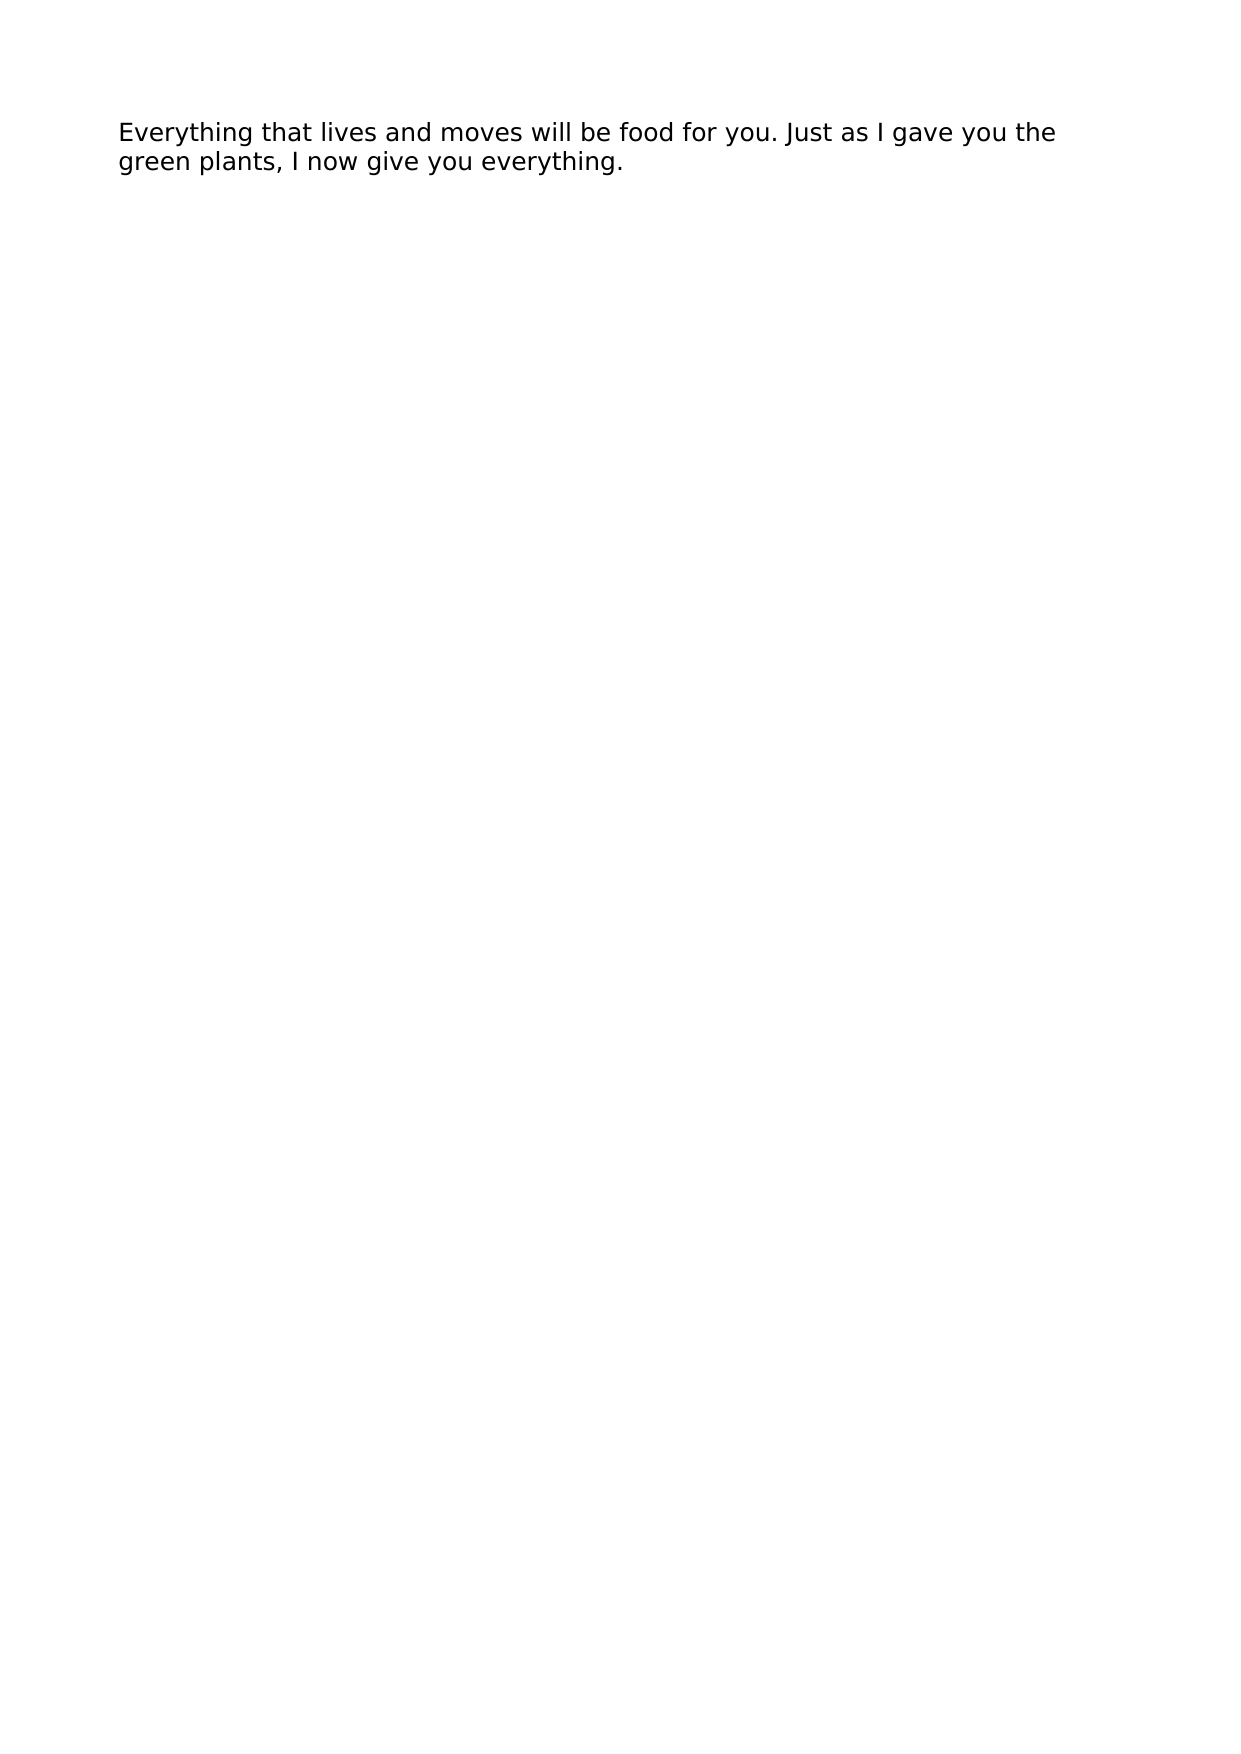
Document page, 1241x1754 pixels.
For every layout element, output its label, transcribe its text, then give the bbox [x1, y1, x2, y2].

text Everything that lives and moves will be food for you. Just as I gave you the green plants, I now give you everything. [118, 118, 1122, 176]
